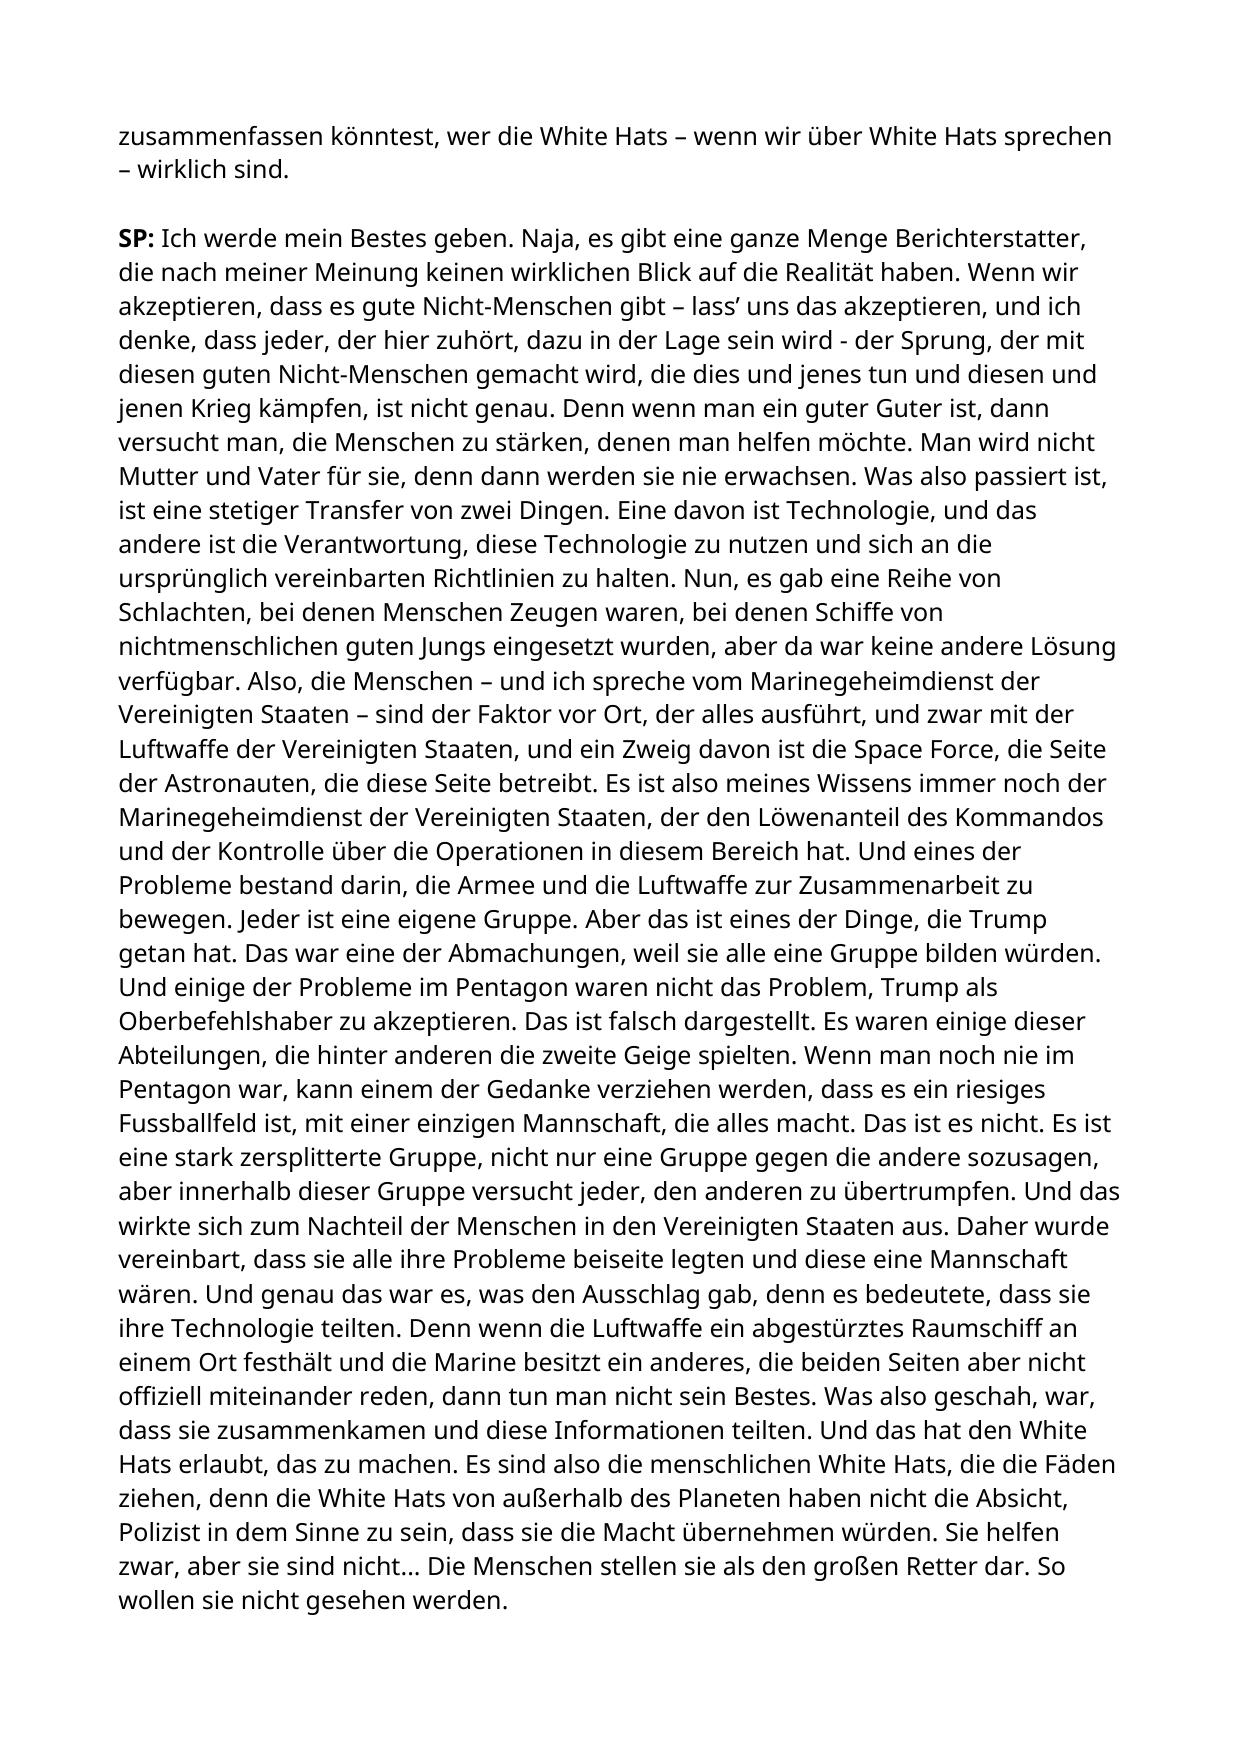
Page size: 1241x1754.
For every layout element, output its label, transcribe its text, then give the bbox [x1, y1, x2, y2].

text zusammenfassen könntest, wer die White Hats – wenn wir über White Hats sprechen – wirklich sind. [118, 118, 1122, 186]
text aber innerhalb dieser Gruppe versucht jeder, den anderen zu übertrumpfen. Und das wirkte sich zum Nachteil der Menschen in den Vereinigten Staaten aus. Daher wurde vereinbart, dass sie alle ihre Probleme beiseite legten und diese eine Mannschaft wären. Und genau das war es, was den Ausschlag gab, denn es bedeutete, dass sie ihre Technologie teilten. Denn wenn die Luftwaffe ein abgestürztes Raumschiff an einem Ort festhält und die Marine besitzt ein anderes, die beiden Seiten aber nicht offiziell miteinander reden, dann tun man nicht sein Bestes. Was also geschah, war, dass sie zusammenkamen und diese Informationen teilten. Und das hat den White Hats erlaubt, das zu machen. Es sind also die menschlichen White Hats, die die Fäden ziehen, denn die White Hats von außerhalb des Planeten haben nicht die Absicht, Polizist in dem Sinne zu sein, dass sie die Macht übernehmen würden. Sie helfen zwar, aber sie sind nicht... Die Menschen stellen sie als den großen Retter dar. So wollen sie nicht gesehen werden. [118, 1174, 1122, 1617]
text SP: Ich werde mein Bestes geben. Naja, es gibt eine ganze Menge Berichterstatter, die nach meiner Meinung keinen wirklichen Blick auf die Realität haben. Wenn wir akzeptieren, dass es gute Nicht-Menschen gibt – lass’ uns das akzeptieren, und ich denke, dass jeder, der hier zuhört, dazu in der Lage sein wird - der Sprung, der mit diesen guten Nicht-Menschen gemacht wird, die dies und jenes tun und diesen und jenen Krieg kämpfen, ist nicht genau. Denn wenn man ein guter Guter ist, dann versucht man, die Menschen zu stärken, denen man helfen möchte. Man wird nicht Mutter und Vater für sie, denn dann werden sie nie erwachsen. Was also passiert ist, ist eine stetiger Transfer von zwei Dingen. Eine davon ist Technologie, und das andere ist die Verantwortung, diese Technologie zu nutzen und sich an die ursprünglich vereinbarten Richtlinien zu halten. Nun, es gab eine Reihe von Schlachten, bei denen Menschen Zeugen waren, bei denen Schiffe von nichtmenschlichen guten Jungs eingesetzt wurden, aber da war keine andere Lösung verfügbar. Also, die Menschen – und ich spreche vom Marinegeheimdienst der Vereinigten Staaten – sind der Faktor vor Ort, der alles ausführt, und zwar mit der Luftwaffe der Vereinigten Staaten, und ein Zweig davon ist die Space Force, die Seite der Astronauten, die diese Seite betreibt. Es ist also meines Wissens immer noch der Marinegeheimdienst der Vereinigten Staaten, der den Löwenanteil des Kommandos und der Kontrolle über die Operationen in diesem Bereich hat. Und eines der Probleme bestand darin, die Armee und die Luftwaffe zur Zusammenarbeit zu bewegen. Jeder ist eine eigene Gruppe. Aber das ist eines der Dinge, die Trump getan hat. Das war eine der Abmachungen, weil sie alle eine Gruppe bilden würden. Und einige der Probleme im Pentagon waren nicht das Problem, Trump als Oberbefehlshaber zu akzeptieren. Das ist falsch dargestellt. Es waren einige dieser Abteilungen, die hinter anderen die zweite Geige spielten. Wenn man noch nie im Pentagon war, kann einem der Gedanke verziehen werden, dass es ein riesiges Fussballfeld ist, mit einer einzigen Mannschaft, die alles macht. Das ist es nicht. Es ist eine stark zersplitterte Gruppe, nicht nur eine Gruppe gegen die andere sozusagen, [118, 220, 1122, 1174]
